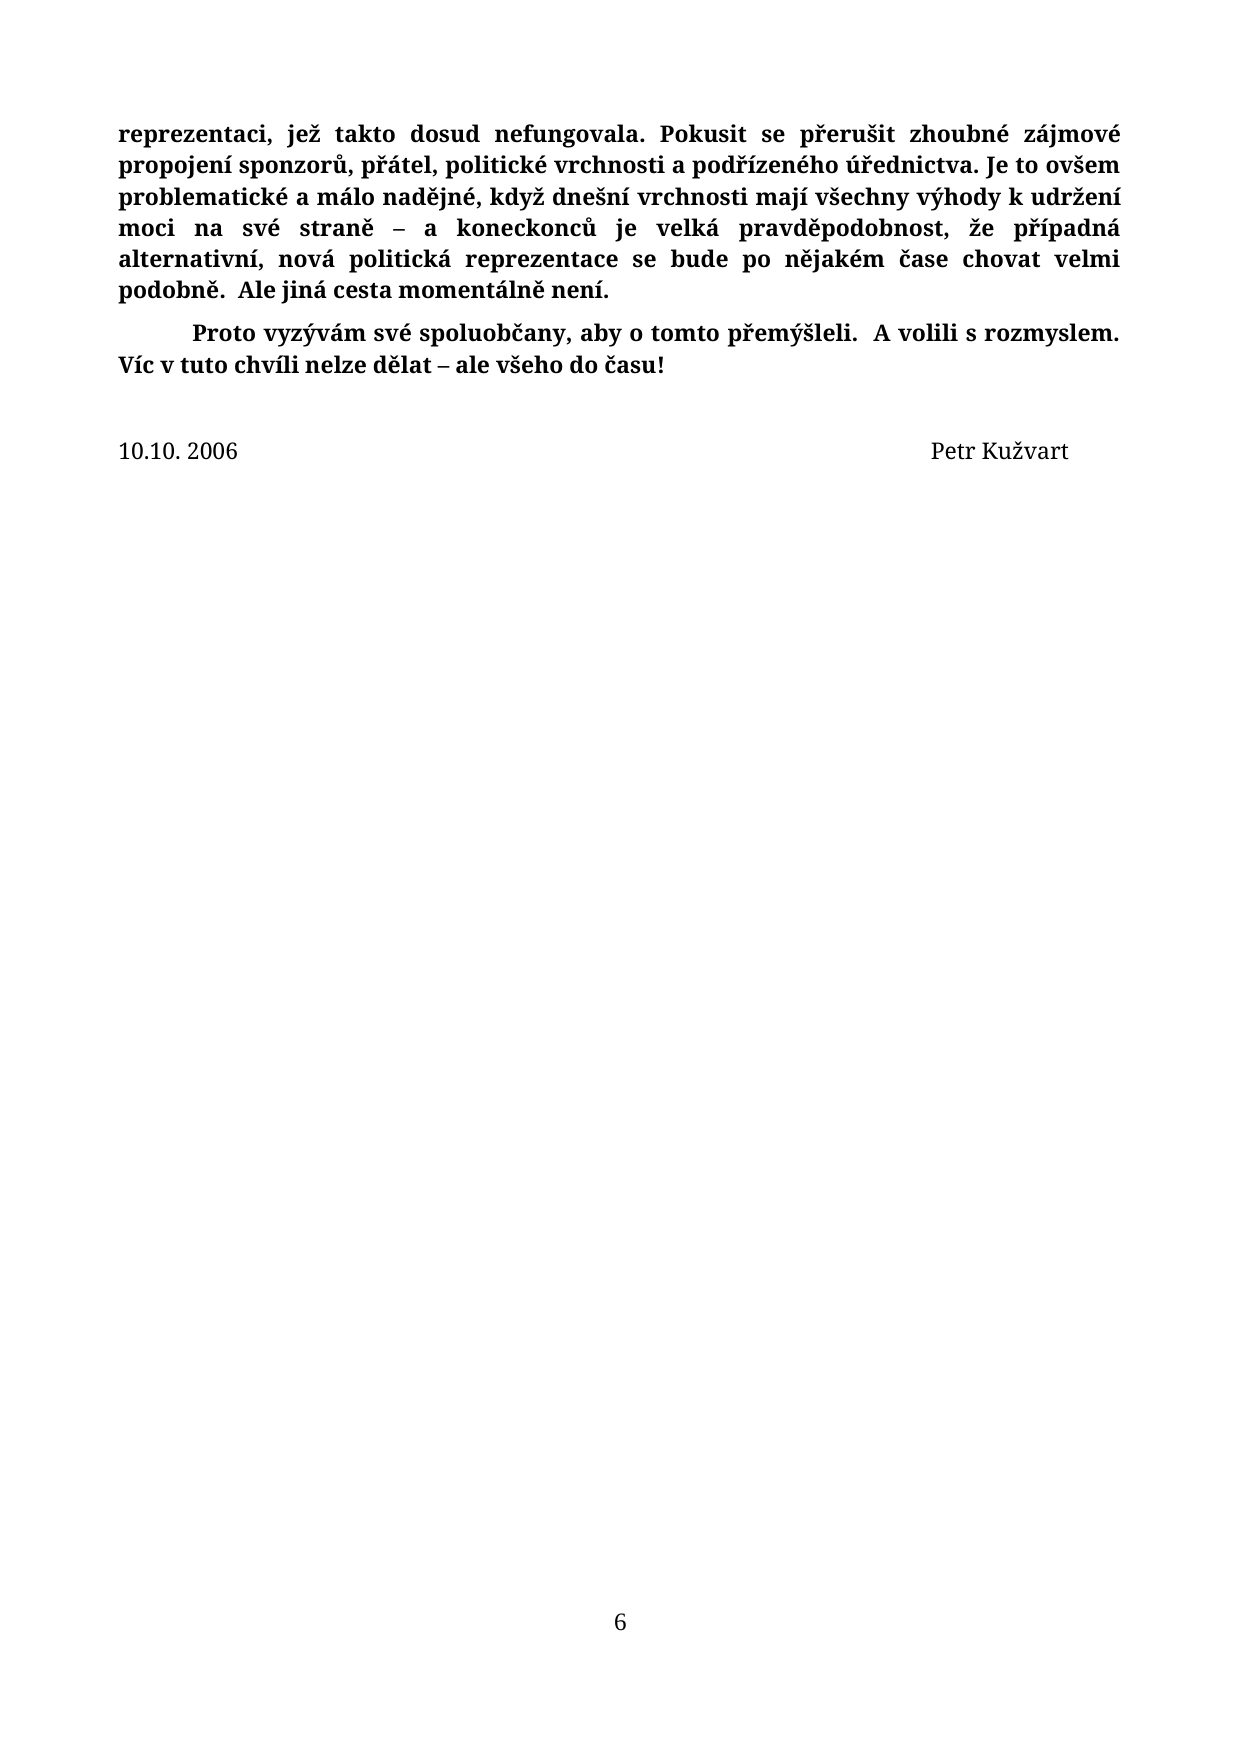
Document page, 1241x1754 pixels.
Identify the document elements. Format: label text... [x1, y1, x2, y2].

text 10.10. 2006 Petr Kužvart [118, 435, 1122, 466]
text reprezentaci, jež takto dosud nefungovala. Pokusit se přerušit zhoubné zájmové propojení sponzorů, přátel, politické vrchnosti a podřízeného úřednictva. Je to ovšem problematické a málo nadějné, když dnešní vrchnosti mají všechny výhody k udržení moci na své straně – a koneckonců je velká pravděpodobnost, že případná alternativní, nová politická reprezentace se bude po nějakém čase chovat velmi podobně. Ale jiná cesta momentálně není. [118, 118, 1122, 306]
text Proto vyzývám své spoluobčany, aby o tomto přemýšleli. A volili s rozmyslem. Víc v tuto chvíli nelze dělat – ale všeho do času! [118, 317, 1122, 380]
